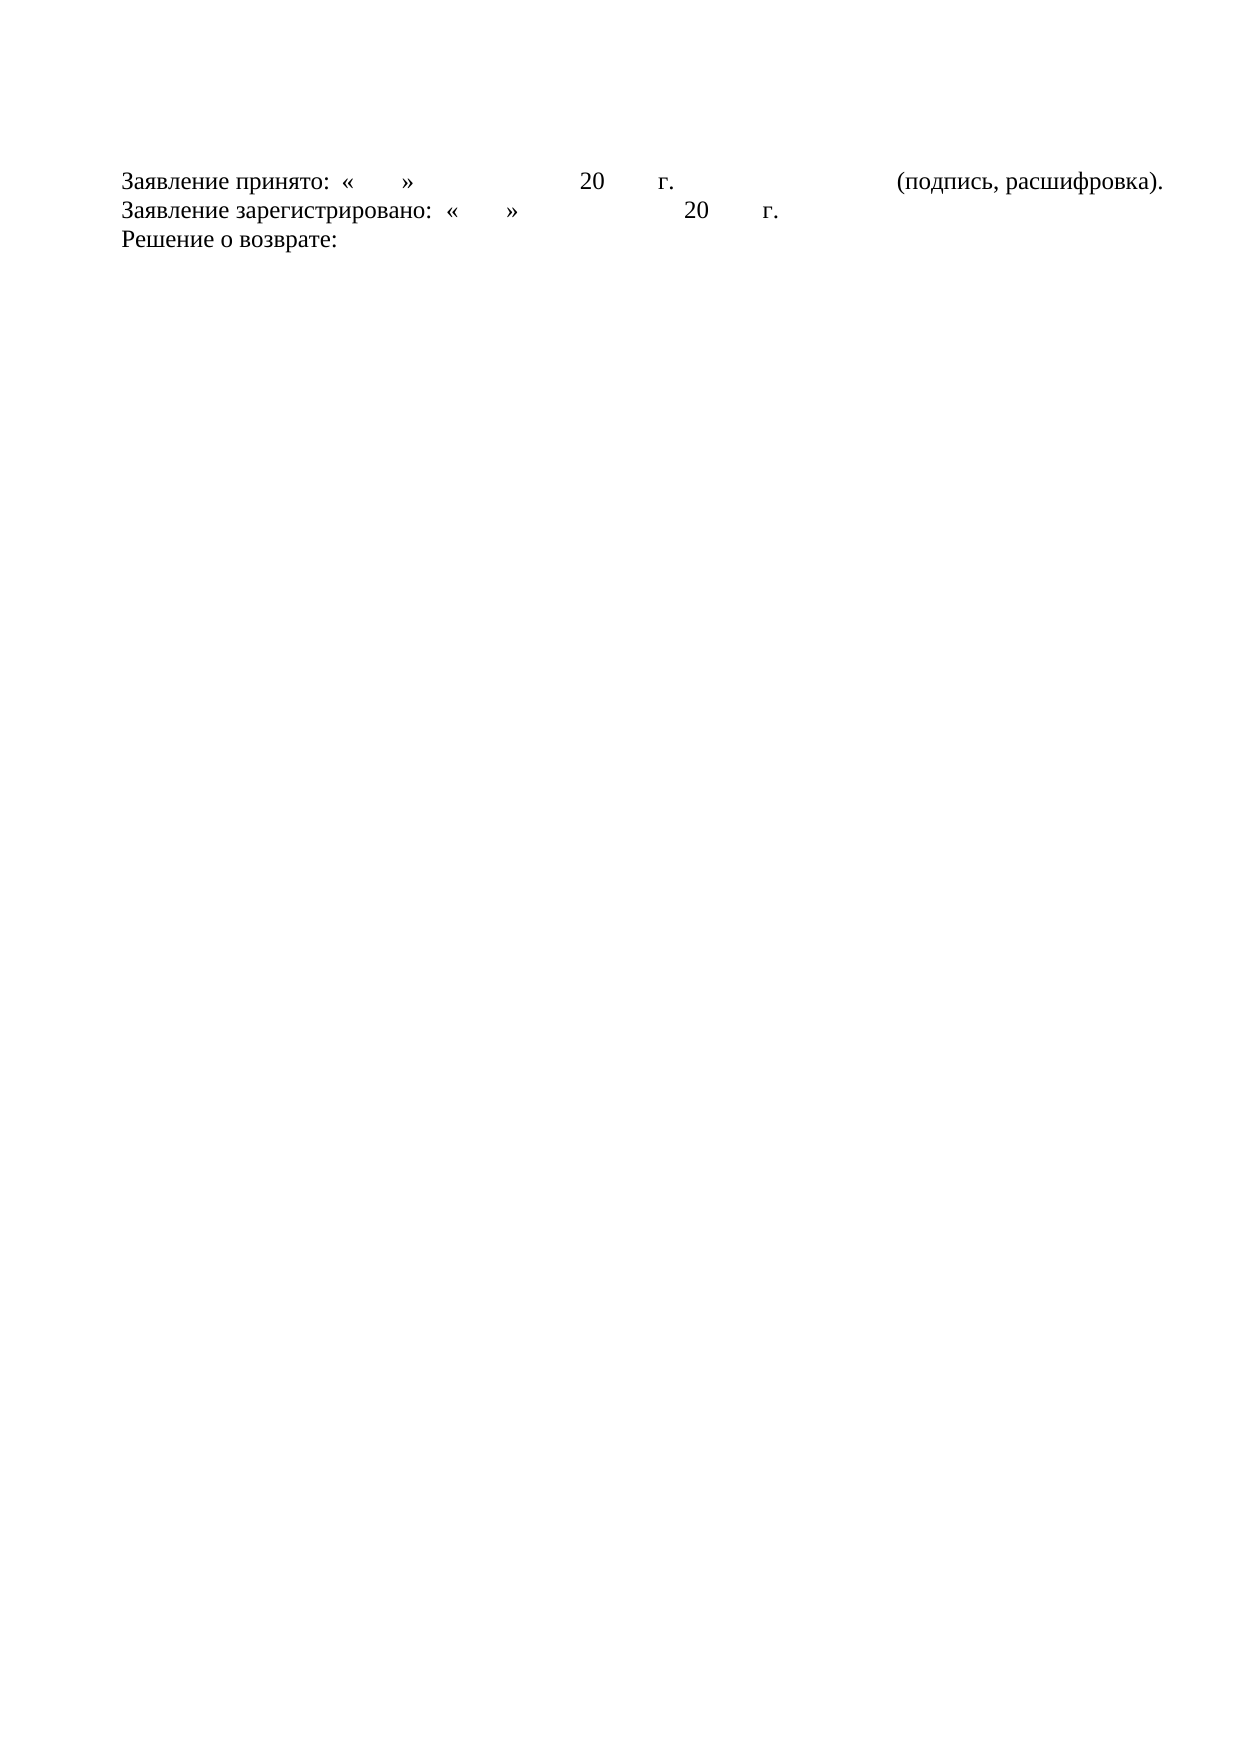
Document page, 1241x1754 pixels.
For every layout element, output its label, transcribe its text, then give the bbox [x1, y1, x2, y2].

table_cell (подпись, расшифровка). [888, 166, 1190, 195]
table_cell » [399, 166, 422, 195]
table_cell г. [754, 195, 1190, 224]
table_cell Заявление принято: [118, 166, 336, 195]
table_cell [1175, 118, 1190, 166]
table_cell [422, 166, 566, 195]
table_cell « [336, 166, 357, 195]
table_cell [351, 224, 768, 253]
table_cell [118, 89, 1175, 117]
table_cell [527, 195, 670, 224]
table_cell [769, 224, 1190, 253]
table_cell г. [649, 166, 685, 195]
table_cell [118, 118, 1175, 166]
table_cell [608, 166, 649, 195]
table_cell Заявление зарегистрировано: [118, 195, 440, 224]
table_cell 20 [566, 166, 607, 195]
table_cell [357, 166, 398, 195]
table_cell « [440, 195, 461, 224]
table_cell [685, 166, 888, 195]
table_cell 20 [670, 195, 712, 224]
table_cell [461, 195, 503, 224]
table_cell [1175, 89, 1190, 117]
table_cell Решение о возврате: [118, 224, 351, 253]
table_cell » [503, 195, 527, 224]
table_cell [712, 195, 753, 224]
